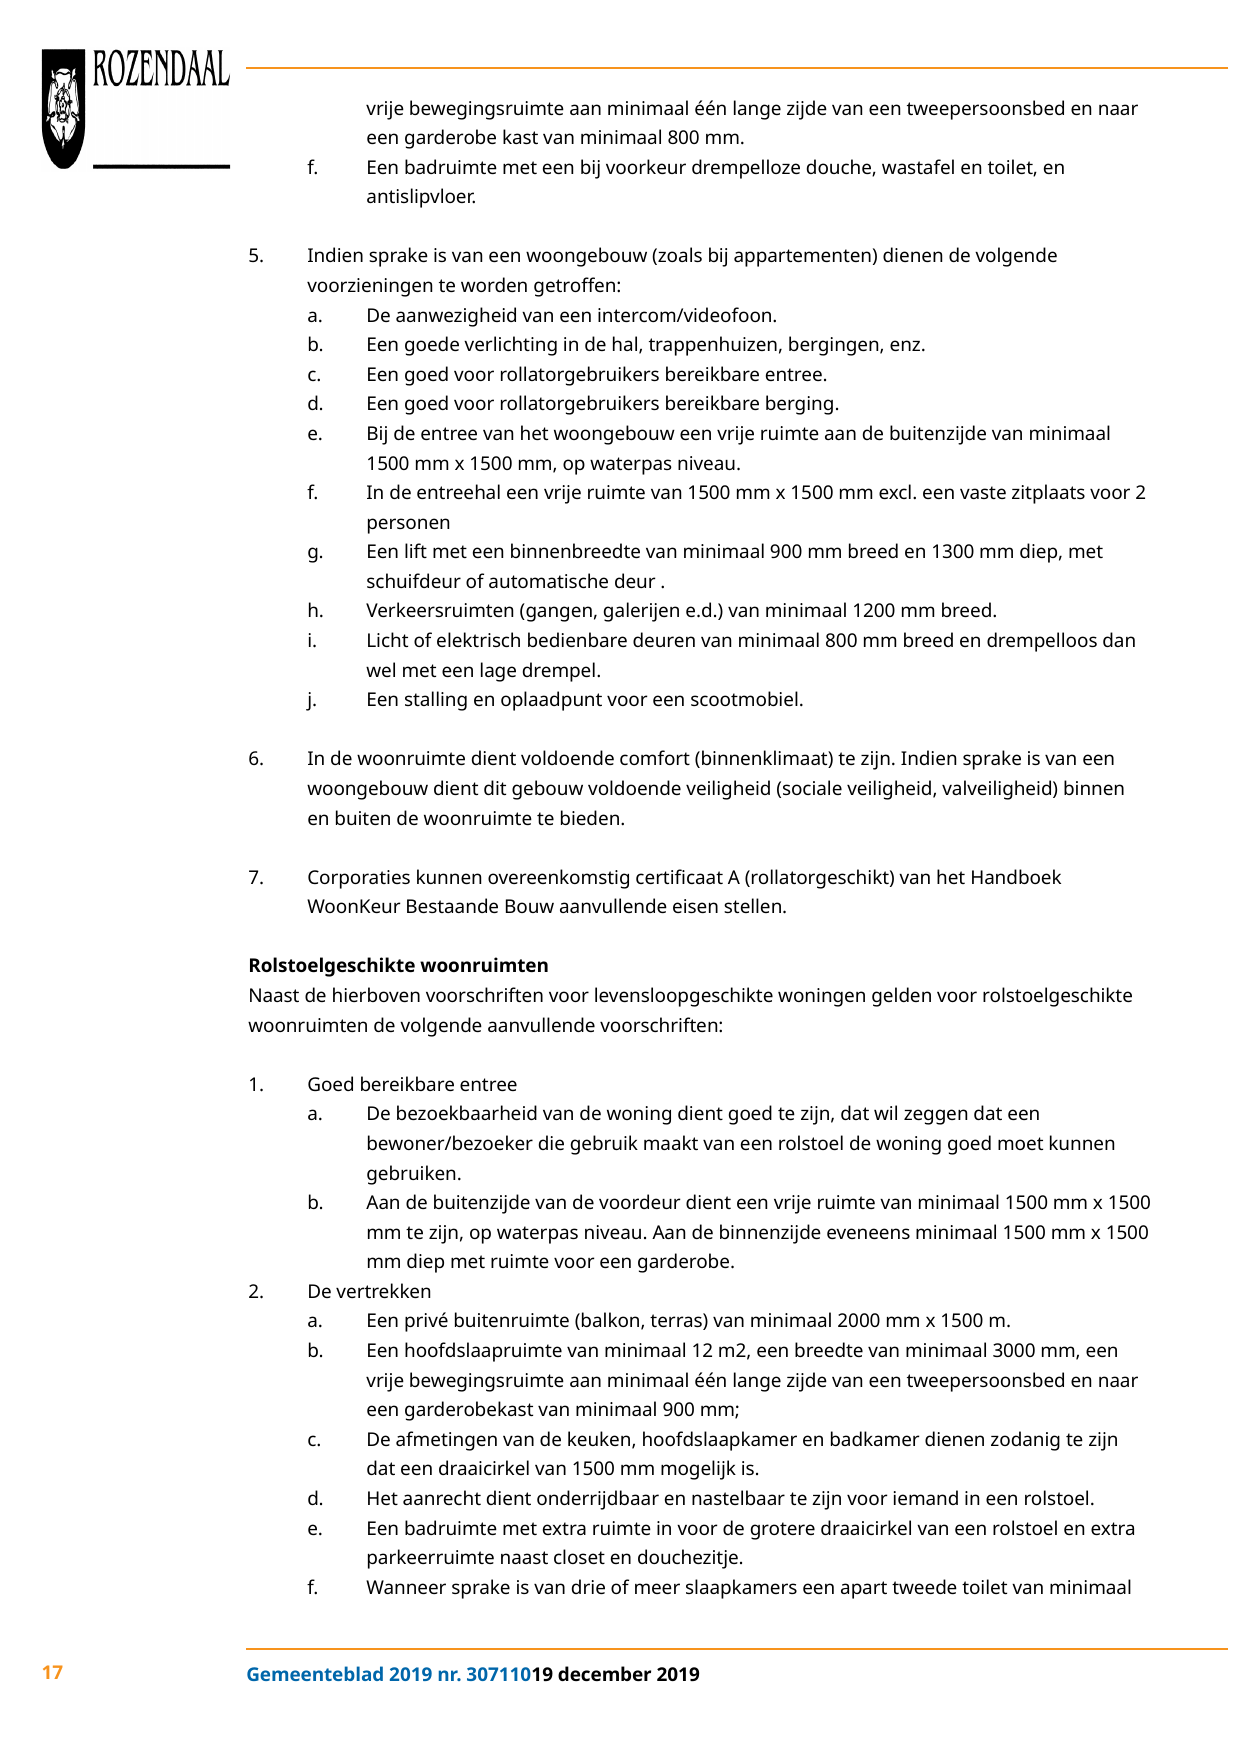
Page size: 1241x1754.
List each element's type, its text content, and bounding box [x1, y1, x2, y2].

list Bij de entree van het woongebouw een vrije ruimte aan de buitenzijde van minimaal 1500 mm x 1500 mm, op waterpas niveau. [307, 420, 1152, 476]
list Goed bereikbare entree [248, 1071, 1152, 1097]
list Aan de buitenzijde van de voordeur dient een vrije ruimte van minimaal 1500 mm x 1500 mm te zijn, op waterpas niveau. Aan de binnenzijde eveneens minimaal 1500 mm x 1500 mm diep met ruimte voor een garderobe. [307, 1189, 1152, 1274]
list Verkeersruimten (gangen, galerijen e.d.) van minimaal 1200 mm breed. [307, 598, 1152, 623]
list De vertrekken [248, 1278, 1152, 1304]
list Een hoofdslaapruimte van minimaal 12 m2, een breedte van minimaal 3000 mm, een vrije bewegingsruimte aan minimaal één lange zijde van een tweepersoonsbed en naar een garderobekast van minimaal 900 mm; [307, 1337, 1152, 1422]
text Naast de hierboven voorschriften voor levensloopgeschikte woningen gelden voor rolstoelgeschikte woonruimten de volgende aanvullende voorschriften: [248, 982, 1152, 1038]
list De afmetingen van de keuken, hoofdslaapkamer en badkamer dienen zodanig te zijn dat een draaicirkel van 1500 mm mogelijk is. [307, 1426, 1152, 1481]
list Een goed voor rollatorgebruikers bereikbare entree. [307, 361, 1152, 387]
list Een badruimte met een bij voorkeur drempelloze douche, wastafel en toilet, en antislipvloer. [307, 154, 1152, 209]
picture [41, 47, 231, 172]
list Het aanrecht dient onderrijdbaar en nastelbaar te zijn voor iemand in een rolstoel. [307, 1485, 1152, 1511]
list In de entreehal een vrije ruimte van 1500 mm x 1500 mm excl. een vaste zitplaats voor 2 personen [307, 479, 1152, 535]
list Corporaties kunnen overeenkomstig certificaat A (rollatorgeschikt) van het Handboek WoonKeur Bestaande Bouw aanvullende eisen stellen. [248, 864, 1152, 919]
list Een privé buitenruimte (balkon, terras) van minimaal 2000 mm x 1500 m. [307, 1308, 1152, 1333]
list De aanwezigheid van een intercom/videofoon. [307, 302, 1152, 328]
list In de woonruimte dient voldoende comfort (binnenklimaat) te zijn. Indien sprake is van een woongebouw dient dit gebouw voldoende veiligheid (sociale veiligheid, valveiligheid) binnen en buiten de woonruimte te bieden. [248, 746, 1152, 831]
list Een goed voor rollatorgebruikers bereikbare berging. [307, 391, 1152, 416]
list vrije bewegingsruimte aan minimaal één lange zijde van een tweepersoonsbed en naar een garderobe kast van minimaal 800 mm. [307, 95, 1152, 150]
list De bezoekbaarheid van de woning dient goed te zijn, dat wil zeggen dat een bewoner/bezoeker die gebruik maakt van een rolstoel de woning goed moet kunnen gebruiken. [307, 1101, 1152, 1186]
list Wanneer sprake is van drie of meer slaapkamers een apart tweede toilet van minimaal [307, 1574, 1152, 1600]
text Rolstoelgeschikte woonruimten [248, 953, 1152, 978]
list Een badruimte met extra ruimte in voor de grotere draaicirkel van een rolstoel en extra parkeerruimte naast closet en douchezitje. [307, 1515, 1152, 1570]
list Een stalling en oplaadpunt voor een scootmobiel. [307, 686, 1152, 712]
list Licht of elektrisch bedienbare deuren van minimaal 800 mm breed en drempelloos dan wel met een lage drempel. [307, 627, 1152, 683]
list Een goede verlichting in de hal, trappenhuizen, bergingen, enz. [307, 331, 1152, 357]
list Een lift met een binnenbreedte van minimaal 900 mm breed en 1300 mm diep, met schuifdeur of automatische deur . [307, 538, 1152, 594]
list Indien sprake is van een woongebouw (zoals bij appartementen) dienen de volgende voorzieningen te worden getroffen: [248, 243, 1152, 298]
